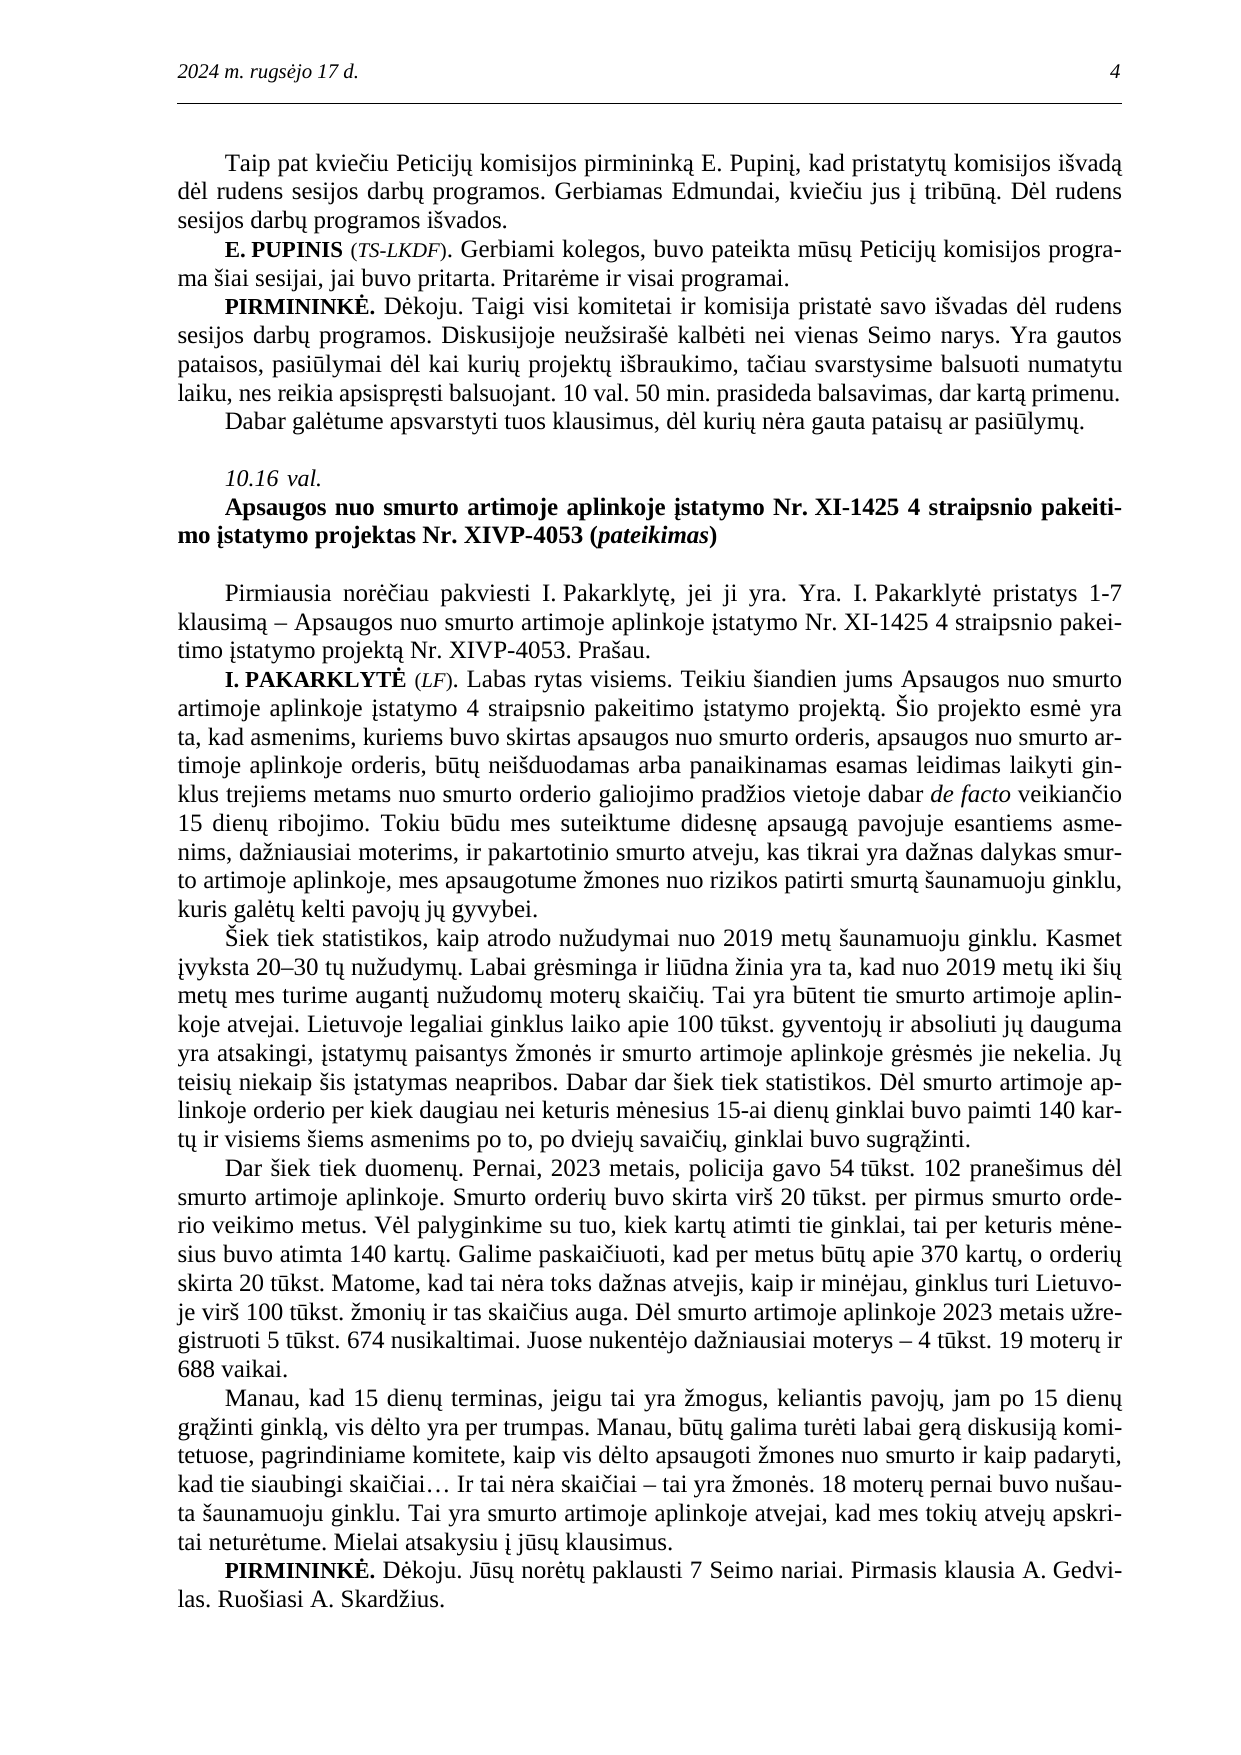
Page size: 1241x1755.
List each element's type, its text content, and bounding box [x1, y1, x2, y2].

text Dar šiek tiek duo­me­nų. Per­nai, 2023 me­tais, po­li­ci­ja ga­vo 54 tūkst. 102 pra­ne­ši­mus dėl smur­to ar­ti­mo­je ap­lin­ko­je. Smur­to or­de­rių bu­vo skir­ta virš 20 tūkst. per pir­mus smur­to or­de­rio vei­ki­mo me­tus. Vėl pa­ly­gin­ki­me su tuo, kiek kar­tų at­im­ti tie gin­klai, tai per ke­tu­ris mė­ne­sius bu­vo at­im­ta 140 kar­tų. Ga­li­me pa­skai­čiuo­ti, kad per me­tus bū­tų apie 370 kar­tų, o or­de­rių skir­ta 20 tūkst. Ma­to­me, kad tai nė­ra toks daž­nas at­ve­jis, kaip ir mi­nė­jau, gin­klus tu­ri Lie­tu­vo­je virš 100 tūkst. žmo­nių ir tas skai­čius au­ga. Dėl smur­to ar­ti­mo­je ap­lin­ko­je 2023 me­tais už­re­gist­ruo­ti 5 tūkst. 674 nu­si­kal­ti­mai. Juo­se nu­ken­tė­jo daž­niau­siai mo­te­rys – 4 tūkst. 19 mo­te­rų ir 688 vai­kai. [177, 1153, 1122, 1383]
text Da­bar ga­lė­tu­me ap­svars­ty­ti tuos klau­si­mus, dėl ku­rių nė­ra gau­ta pa­tai­sų ar pa­siū­ly­mų. [177, 406, 1122, 435]
text E. PUPINIS (TS-LKDF). Ger­bia­mi ko­le­gos, bu­vo pa­teik­ta mū­sų Pe­ti­ci­jų ko­mi­si­jos pro­gra­ma šiai se­si­jai, jai bu­vo pri­tar­ta. Pri­ta­rė­me ir vi­sai pro­gra­mai. [177, 234, 1122, 291]
text PIRMININKĖ. Dė­ko­ju. Jū­sų no­rė­tų pa­klaus­ti 7 Sei­mo na­riai. Pir­ma­sis klau­sia A. Ged­vi­las. Ruo­šia­si A. Skar­džius. [177, 1555, 1122, 1613]
text 10.16 val. [224, 464, 1122, 492]
text Ap­sau­gos nuo smur­to ar­ti­mo­je ap­lin­ko­je įsta­ty­mo Nr. XI-1425 4 straips­nio pa­kei­ti­mo įsta­ty­mo pro­jek­tas Nr. XIVP-4053 (pa­tei­ki­mas) [177, 492, 1122, 549]
text Taip pat kvie­čiu Pe­ti­ci­jų ko­mi­si­jos pir­mi­nin­ką E. Pu­pi­nį, kad pri­sta­ty­tų ko­mi­si­jos iš­va­dą dėl ru­dens se­si­jos dar­bų pro­gra­mos. Ger­bia­mas Ed­mun­dai, kvie­čiu jus į tri­bū­ną. Dėl ru­dens se­si­jos dar­bų pro­gra­mos iš­va­dos. [177, 148, 1122, 234]
text Ma­nau, kad 15 die­nų ter­mi­nas, jei­gu tai yra žmo­gus, ke­lian­tis pa­vo­jų, jam po 15 die­nų grą­žin­ti gin­klą, vis dėl­to yra per trum­pas. Ma­nau, bū­tų ga­li­ma tu­rė­ti la­bai ge­rą dis­ku­si­ją ko­mi­te­tuo­se, pa­grin­di­nia­me ko­mi­te­te, kaip vis dėl­to ap­sau­go­ti žmo­nes nuo smur­to ir kaip pa­da­ry­ti, kad tie siau­bin­gi skai­čiai… Ir tai nė­ra skai­čiai – tai yra žmo­nės. 18 mo­te­rų per­nai bu­vo nu­šau­ta šau­na­muo­ju gin­klu. Tai yra smur­to ar­ti­mo­je ap­lin­ko­je at­ve­jai, kad mes to­kių at­ve­jų ap­skri­tai ne­tu­rė­tu­me. Mie­lai at­sa­ky­siu į jū­sų klau­si­mus. [177, 1383, 1122, 1555]
text PIRMININKĖ. Dė­ko­ju. Tai­gi vi­si ko­mi­te­tai ir ko­mi­si­ja pri­sta­tė sa­vo iš­va­das dėl ru­dens se­si­jos dar­bų pro­gra­mos. Dis­ku­si­jo­je ne­už­si­ra­šė kal­bė­ti nei vie­nas Sei­mo na­rys. Yra gau­tos pa­tai­sos, pa­siū­ly­mai dėl kai ku­rių pro­jek­tų iš­brau­ki­mo, ta­čiau svars­ty­si­me bal­suo­ti nu­ma­ty­tu lai­ku, nes rei­kia ap­si­spręs­ti bal­suo­jant. 10 val. 50 min. pra­si­de­da bal­sa­vi­mas, dar kar­tą pri­me­nu. [177, 291, 1122, 406]
text Šiek tiek sta­tis­ti­kos, kaip at­ro­do nu­žu­dy­mai nuo 2019 me­tų šau­na­muo­ju gin­klu. Kas­met įvyks­ta 20–30 tų nu­žu­dy­mų. La­bai grės­min­ga ir liūd­na ži­nia yra ta, kad nuo 2019 me­tų iki šių me­tų mes tu­ri­me au­gan­tį nu­žu­do­mų mo­te­rų skai­čių. Tai yra bū­tent tie smur­to ar­ti­mo­je ap­lin­ko­je at­ve­jai. Lie­tu­vo­je le­ga­liai gin­klus lai­ko apie 100 tūkst. gy­ven­to­jų ir ab­so­liu­ti jų dau­gu­ma yra at­sa­kin­gi, įsta­ty­mų pai­san­tys žmo­nės ir smur­to ar­ti­mo­je ap­lin­ko­je grės­mės jie ne­ke­lia. Jų tei­sių nie­kaip šis įsta­ty­mas ne­ap­ri­bos. Da­bar dar šiek tiek sta­tis­ti­kos. Dėl smur­to ar­ti­mo­je ap­lin­ko­je or­de­rio per kiek dau­giau nei ke­tu­ris mė­ne­sius 15-ai die­nų gin­klai bu­vo pa­im­ti 140 kar­tų ir vi­siems šiems as­me­nims po to, po dvie­jų sa­vai­čių, gin­klai bu­vo su­grą­žin­ti. [177, 923, 1122, 1153]
text I. PAKARKLYTĖ (LF). La­bas ry­tas vi­siems. Tei­kiu šian­dien jums Ap­sau­gos nuo smur­to ar­ti­mo­je ap­lin­ko­je įsta­ty­mo 4 straips­nio pa­kei­ti­mo įsta­ty­mo pro­jek­tą. Šio pro­jek­to es­mė yra ta, kad as­me­nims, ku­riems bu­vo skir­tas ap­sau­gos nuo smur­to or­de­ris, ap­sau­gos nuo smur­to ar­ti­mo­je ap­lin­ko­je or­de­ris, bū­tų ne­iš­duo­da­mas ar­ba pa­nai­ki­na­mas esa­mas lei­di­mas lai­ky­ti gin­klus tre­jiems me­tams nuo smur­to or­de­rio ga­lio­ji­mo pra­džios vie­to­je da­bar de fac­to vei­kian­čio 15 die­nų ri­bo­ji­mo. To­kiu bū­du mes su­teik­tu­me di­des­nę ap­sau­gą pa­vo­ju­je esan­tiems as­me­nims, daž­niau­siai mo­te­rims, ir pa­kar­to­ti­nio smur­to at­ve­ju, kas tik­rai yra daž­nas da­ly­kas smur­to ar­ti­mo­je ap­lin­ko­je, mes ap­sau­go­tu­me žmo­nes nuo ri­zi­kos pa­tir­ti smur­tą šau­na­muo­ju gin­klu, ku­ris ga­lė­tų kel­ti pa­vo­jų jų gy­vy­bei. [177, 664, 1122, 923]
text Pir­miau­sia no­rė­čiau pa­kvies­ti I. Pa­kar­kly­tę, jei ji yra. Yra. I. Pa­kar­kly­tė pri­sta­tys 1-7 klau­si­mą – Ap­sau­gos nuo smur­to ar­ti­mo­je ap­lin­ko­je įsta­ty­mo Nr. XI-1425 4 straips­nio pa­kei­ti­mo įsta­ty­mo pro­jek­tą Nr. XIVP-4053. Pra­šau. [177, 578, 1122, 664]
